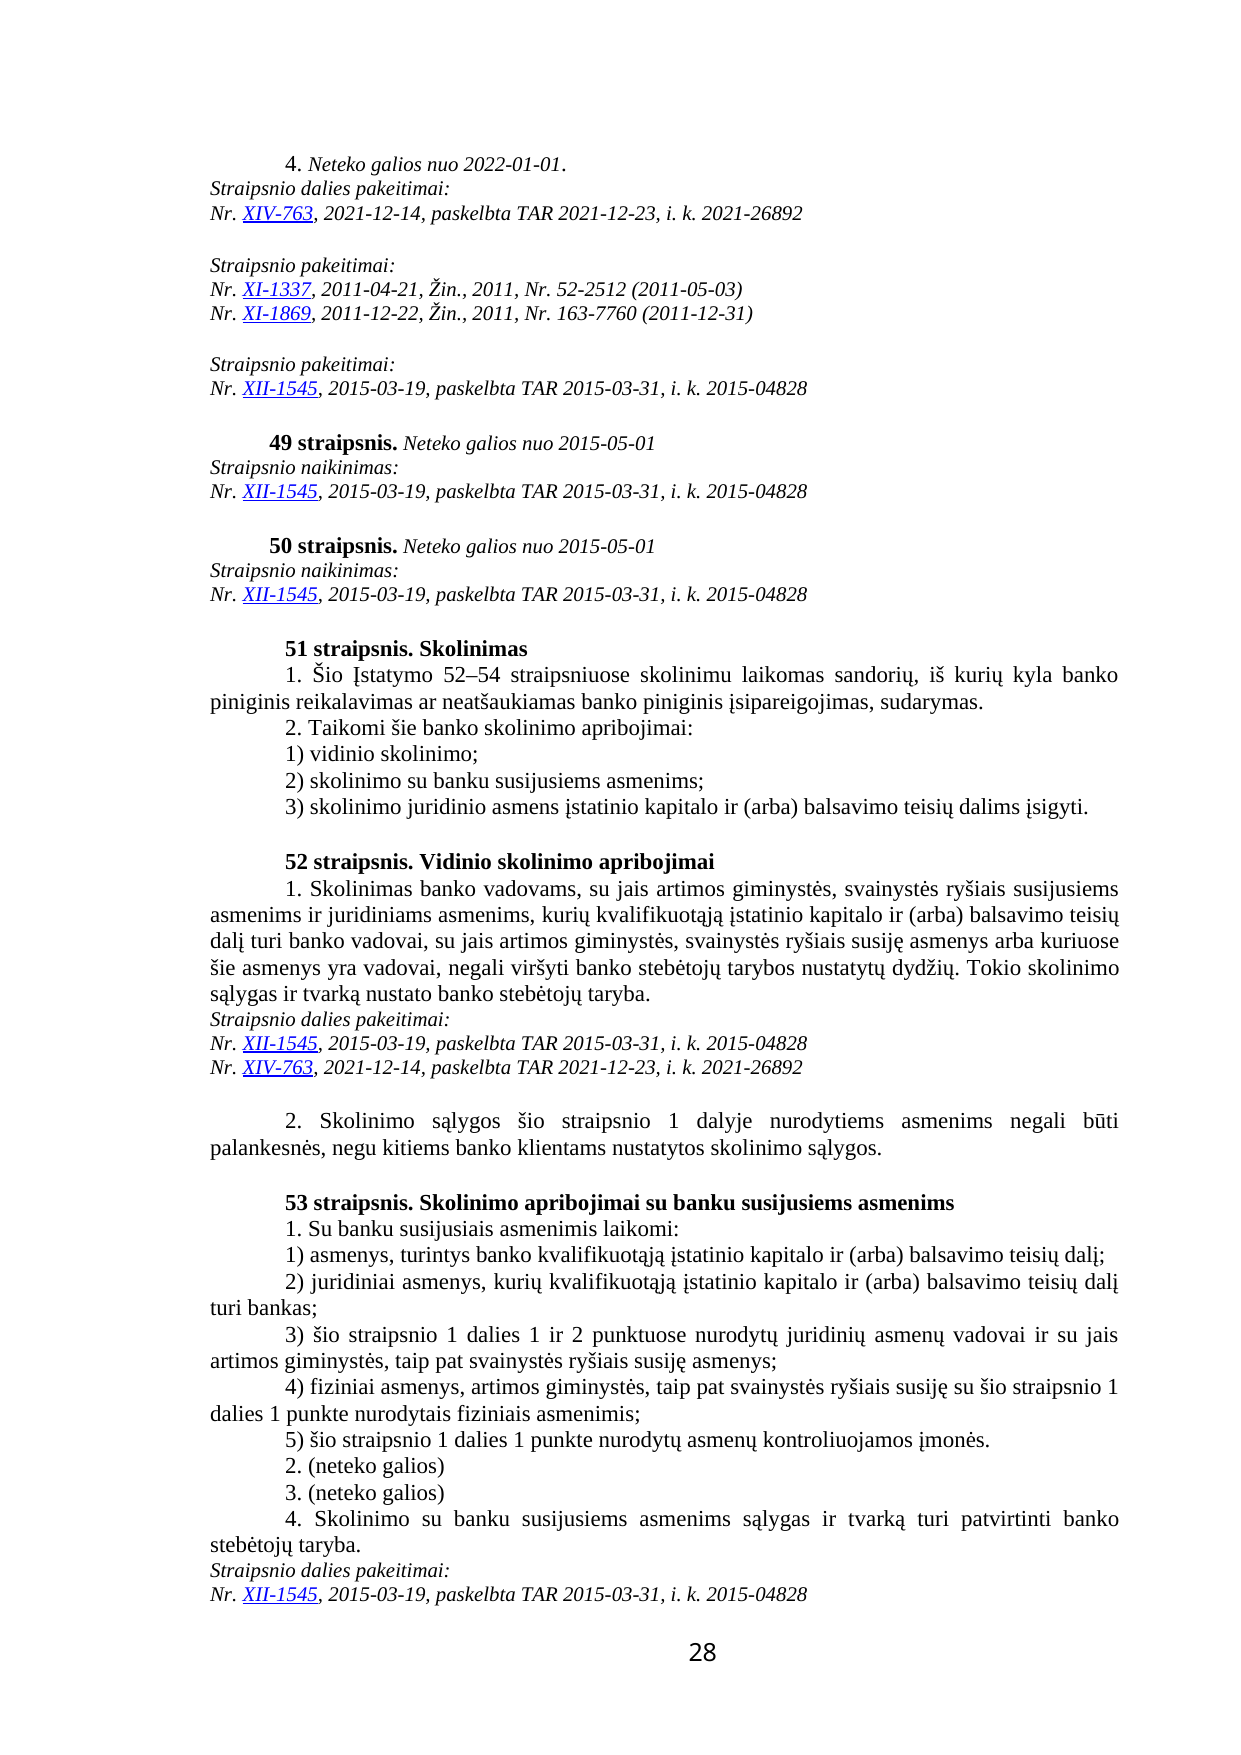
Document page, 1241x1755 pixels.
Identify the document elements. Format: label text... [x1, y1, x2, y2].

text 49 straipsnis. Neteko galios nuo 2015-05-01 [210, 429, 1120, 455]
text 3) šio straipsnio 1 dalies 1 ir 2 punktuose nurodytų juridinių asmenų vadovai ir su jais artimos giminystės, taip pat svainystės ryšiais susiję asmenys; [210, 1321, 1120, 1373]
text Nr. XI-1869, 2011-12-22, Žin., 2011, Nr. 163-7760 (2011-12-31) [210, 301, 1120, 325]
text 1) vidinio skolinimo; [210, 741, 1120, 767]
text Nr. XII-1545, 2015-03-19, paskelbta TAR 2015-03-31, i. k. 2015-04828 [210, 376, 1120, 400]
text Nr. XI-1337, 2011-04-21, Žin., 2011, Nr. 52-2512 (2011-05-03) [210, 277, 1120, 301]
text 2. Taikomi šie banko skolinimo apribojimai: [210, 714, 1120, 741]
text Straipsnio pakeitimai: [210, 253, 1120, 277]
text Straipsnio dalies pakeitimai: [210, 1006, 1120, 1031]
text 50 straipsnis. Neteko galios nuo 2015-05-01 [210, 532, 1120, 558]
text 4. Skolinimo su banku susijusiems asmenims sąlygas ir tvarką turi patvirtinti banko stebėtojų taryba. [210, 1505, 1120, 1558]
text 1. Skolinimas banko vadovams, su jais artimos giminystės, svainystės ryšiais susijusiems asmenims ir juridiniams asmenims, kurių kvalifikuotąją įstatinio kapitalo ir (arba) balsavimo teisių dalį turi banko vadovai, su jais artimos giminystės, svainystės ryšiais susiję asmenys arba kuriuose šie asmenys yra vadovai, negali viršyti banko stebėtojų tarybos nustatytų dydžių. Tokio skolinimo sąlygas ir tvarką nustato banko stebėtojų taryba. [210, 875, 1120, 1006]
text 1. Su banku susijusiais asmenimis laikomi: [210, 1215, 1120, 1242]
text 3. (neteko galios) [210, 1479, 1120, 1505]
text 1. Šio Įstatymo 52–54 straipsniuose skolinimu laikomas sandorių, iš kurių kyla banko piniginis reikalavimas ar neatšaukiamas banko piniginis įsipareigojimas, sudarymas. [210, 661, 1120, 714]
text Straipsnio dalies pakeitimai: [210, 1558, 1120, 1582]
text 3) skolinimo juridinio asmens įstatinio kapitalo ir (arba) balsavimo teisių dalims įsigyti. [210, 793, 1120, 819]
text Nr. XIV-763, 2021-12-14, paskelbta TAR 2021-12-23, i. k. 2021-26892 [210, 1054, 1120, 1079]
text 2. Skolinimo sąlygos šio straipsnio 1 dalyje nurodytiems asmenims negali būti palankesnės, negu kitiems banko klientams nustatytos skolinimo sąlygos. [210, 1107, 1120, 1160]
text Nr. XII-1545, 2015-03-19, paskelbta TAR 2015-03-31, i. k. 2015-04828 [210, 582, 1120, 606]
text 1) asmenys, turintys banko kvalifikuotąją įstatinio kapitalo ir (arba) balsavimo teisių dalį; [210, 1242, 1120, 1268]
text Straipsnio naikinimas: [210, 558, 1120, 582]
text 5) šio straipsnio 1 dalies 1 punkte nurodytų asmenų kontroliuojamos įmonės. [210, 1426, 1120, 1452]
text Nr. XII-1545, 2015-03-19, paskelbta TAR 2015-03-31, i. k. 2015-04828 [210, 479, 1120, 503]
text 4) fiziniai asmenys, artimos giminystės, taip pat svainystės ryšiais susiję su šio straipsnio 1 dalies 1 punkte nurodytais fiziniais asmenimis; [210, 1373, 1120, 1426]
text 2) juridiniai asmenys, kurių kvalifikuotąją įstatinio kapitalo ir (arba) balsavimo teisių dalį turi bankas; [210, 1268, 1120, 1321]
text 53 straipsnis. Skolinimo apribojimai su banku susijusiems asmenims [210, 1189, 1120, 1215]
text Nr. XII-1545, 2015-03-19, paskelbta TAR 2015-03-31, i. k. 2015-04828 [210, 1031, 1120, 1054]
text 2. (neteko galios) [210, 1452, 1120, 1479]
text 4. Neteko galios nuo 2022-01-01. [210, 150, 1120, 176]
text 52 straipsnis. Vidinio skolinimo apribojimai [210, 848, 1120, 875]
text Straipsnio naikinimas: [210, 455, 1120, 479]
text 51 straipsnis. Skolinimas [210, 635, 1120, 661]
text Straipsnio pakeitimai: [210, 352, 1120, 376]
text Straipsnio dalies pakeitimai: [210, 176, 1120, 200]
text 2) skolinimo su banku susijusiems asmenims; [210, 767, 1120, 793]
text Nr. XII-1545, 2015-03-19, paskelbta TAR 2015-03-31, i. k. 2015-04828 [210, 1582, 1120, 1606]
text Nr. XIV-763, 2021-12-14, paskelbta TAR 2021-12-23, i. k. 2021-26892 [210, 200, 1120, 224]
